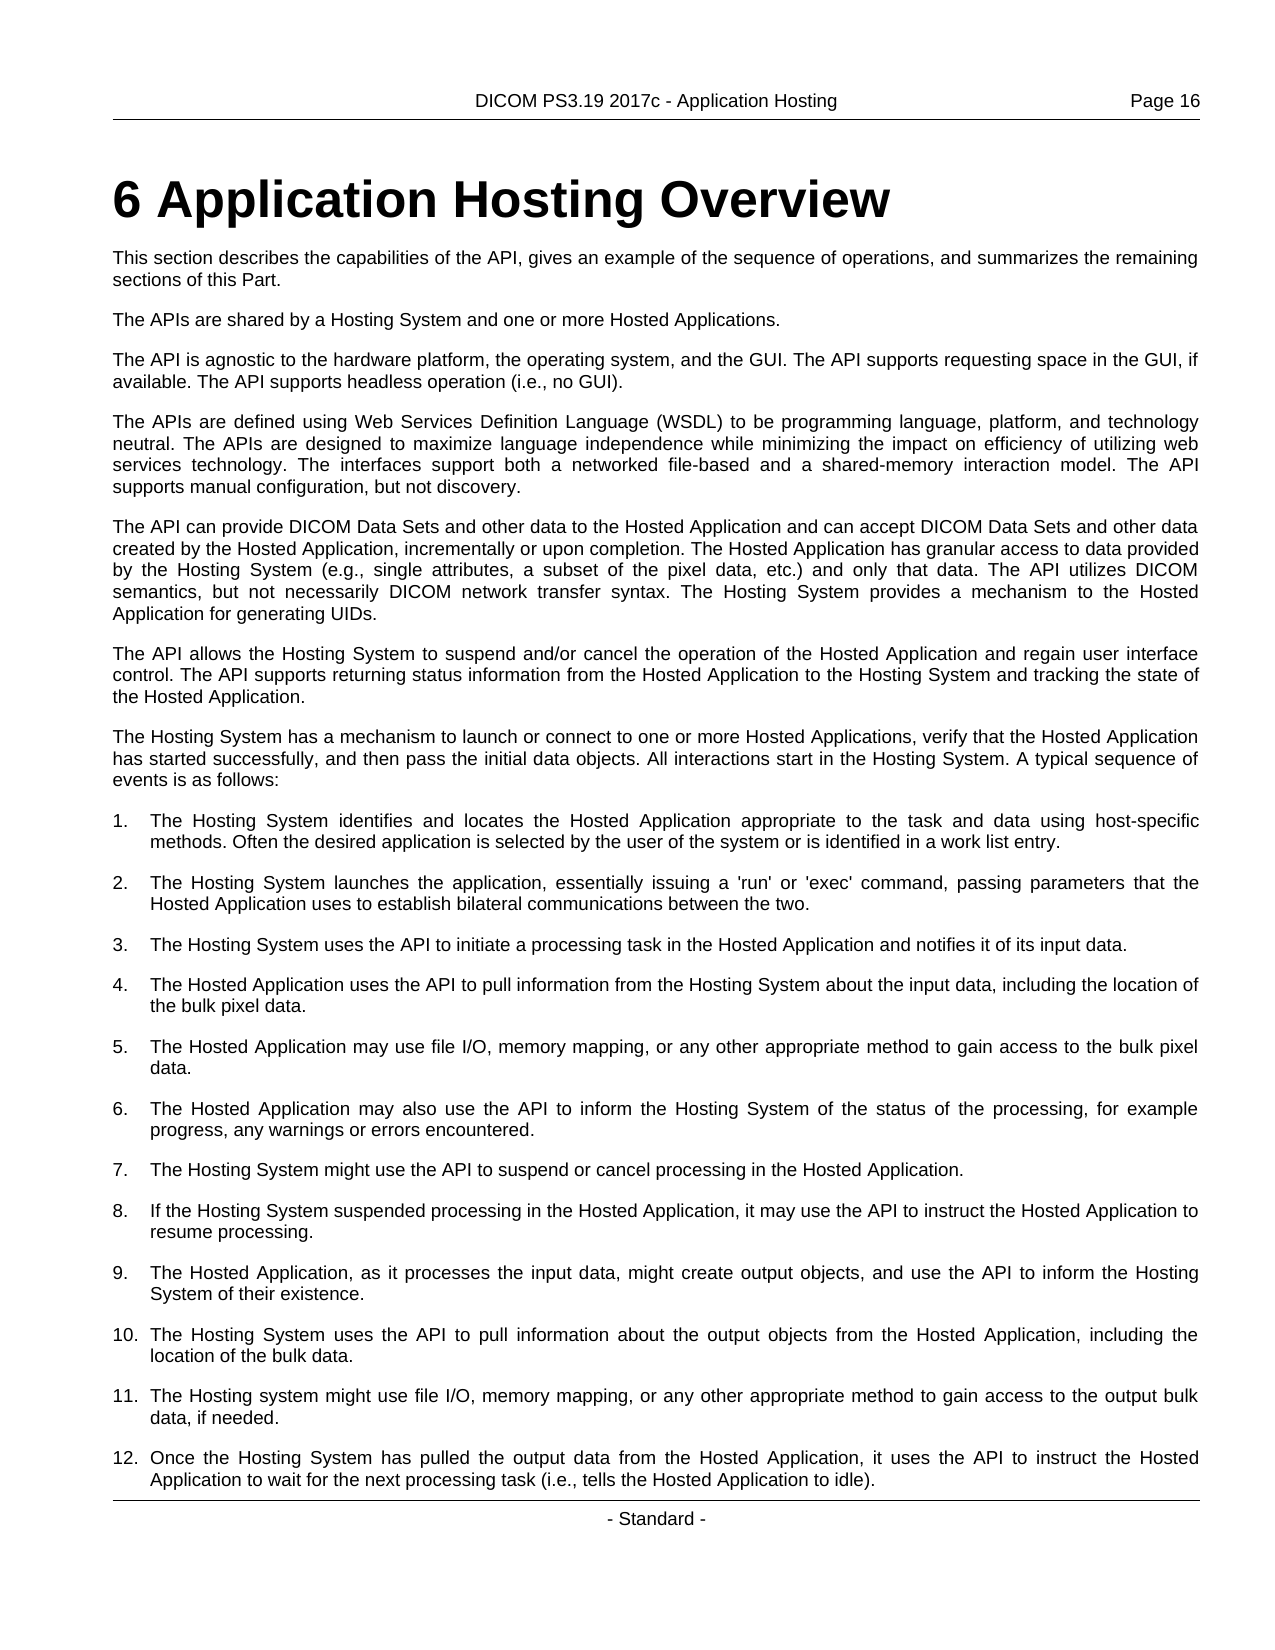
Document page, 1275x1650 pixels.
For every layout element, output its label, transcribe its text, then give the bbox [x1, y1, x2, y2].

list The Hosting System might use the API to suspend or cancel processing in the Hosted Application. [112, 1159, 1200, 1181]
list The Hosted Application may use file I/O, memory mapping, or any other appropriate method to gain access to the bulk pixel data. [112, 1036, 1200, 1079]
text This section describes the capabilities of the API, gives an example of the sequence of operations, and summarizes the remaining sections of this Part. [112, 247, 1200, 290]
list The Hosting System identifies and locates the Hosted Application appropriate to the task and data using host-specific methods. Often the desired application is selected by the user of the system or is identified in a work list entry. [112, 809, 1200, 853]
text The API allows the Hosting System to suspend and/or cancel the operation of the Hosted Application and regain user interface control. The API supports returning status information from the Hosted Application to the Hosting System and tracking the state of the Hosted Application. [112, 643, 1200, 707]
list The Hosting System uses the API to initiate a processing task in the Hosted Application and notifies it of its input data. [112, 933, 1200, 955]
list If the Hosting System suspended processing in the Hosted Application, it may use the API to instruct the Hosted Application to resume processing. [112, 1199, 1200, 1243]
list The Hosting System launches the application, essentially issuing a 'run' or 'exec' command, passing parameters that the Hosted Application uses to establish bilateral communications between the two. [112, 871, 1200, 914]
list Once the Hosting System has pulled the output data from the Hosted Application, it uses the API to instruct the Hosted Application to wait for the next processing task (i.e., tells the Hosted Application to idle). [112, 1447, 1200, 1490]
list The Hosted Application, as it processes the input data, might create output objects, and use the API to inform the Hosting System of their existence. [112, 1261, 1200, 1304]
text 6 Application Hosting Overview [112, 169, 1200, 228]
text The APIs are shared by a Hosting System and one or more Hosted Applications. [112, 309, 1200, 331]
list The Hosted Application may also use the API to inform the Hosting System of the status of the processing, for example progress, any warnings or errors encountered. [112, 1097, 1200, 1141]
text The API is agnostic to the hardware platform, the operating system, and the GUI. The API supports requesting space in the GUI, if available. The API supports headless operation (i.e., no GUI). [112, 349, 1200, 392]
text The API can provide DICOM Data Sets and other data to the Hosted Application and can accept DICOM Data Sets and other data created by the Hosted Application, incrementally or upon completion. The Hosted Application has granular access to data provided by the Hosting System (e.g., single attributes, a subset of the pixel data, etc.) and only that data. The API utilizes DICOM semantics, but not necessarily DICOM network transfer syntax. The Hosting System provides a mechanism to the Hosted Application for generating UIDs. [112, 516, 1200, 624]
text The APIs are defined using Web Services Definition Language (WSDL) to be programming language, platform, and technology neutral. The APIs are designed to maximize language independence while minimizing the impact on efficiency of utilizing web services technology. The interfaces support both a networked file-based and a shared-memory interaction model. The API supports manual configuration, but not discovery. [112, 411, 1200, 497]
list The Hosting system might use file I/O, memory mapping, or any other appropriate method to gain access to the output bulk data, if needed. [112, 1385, 1200, 1428]
list The Hosting System uses the API to pull information about the output objects from the Hosted Application, including the location of the bulk data. [112, 1323, 1200, 1366]
list The Hosted Application uses the API to pull information from the Hosting System about the input data, including the location of the bulk pixel data. [112, 974, 1200, 1017]
text The Hosting System has a mechanism to launch or connect to one or more Hosted Applications, verify that the Hosted Application has started successfully, and then pass the initial data objects. All interactions start in the Hosting System. A typical sequence of events is as follows: [112, 726, 1200, 791]
